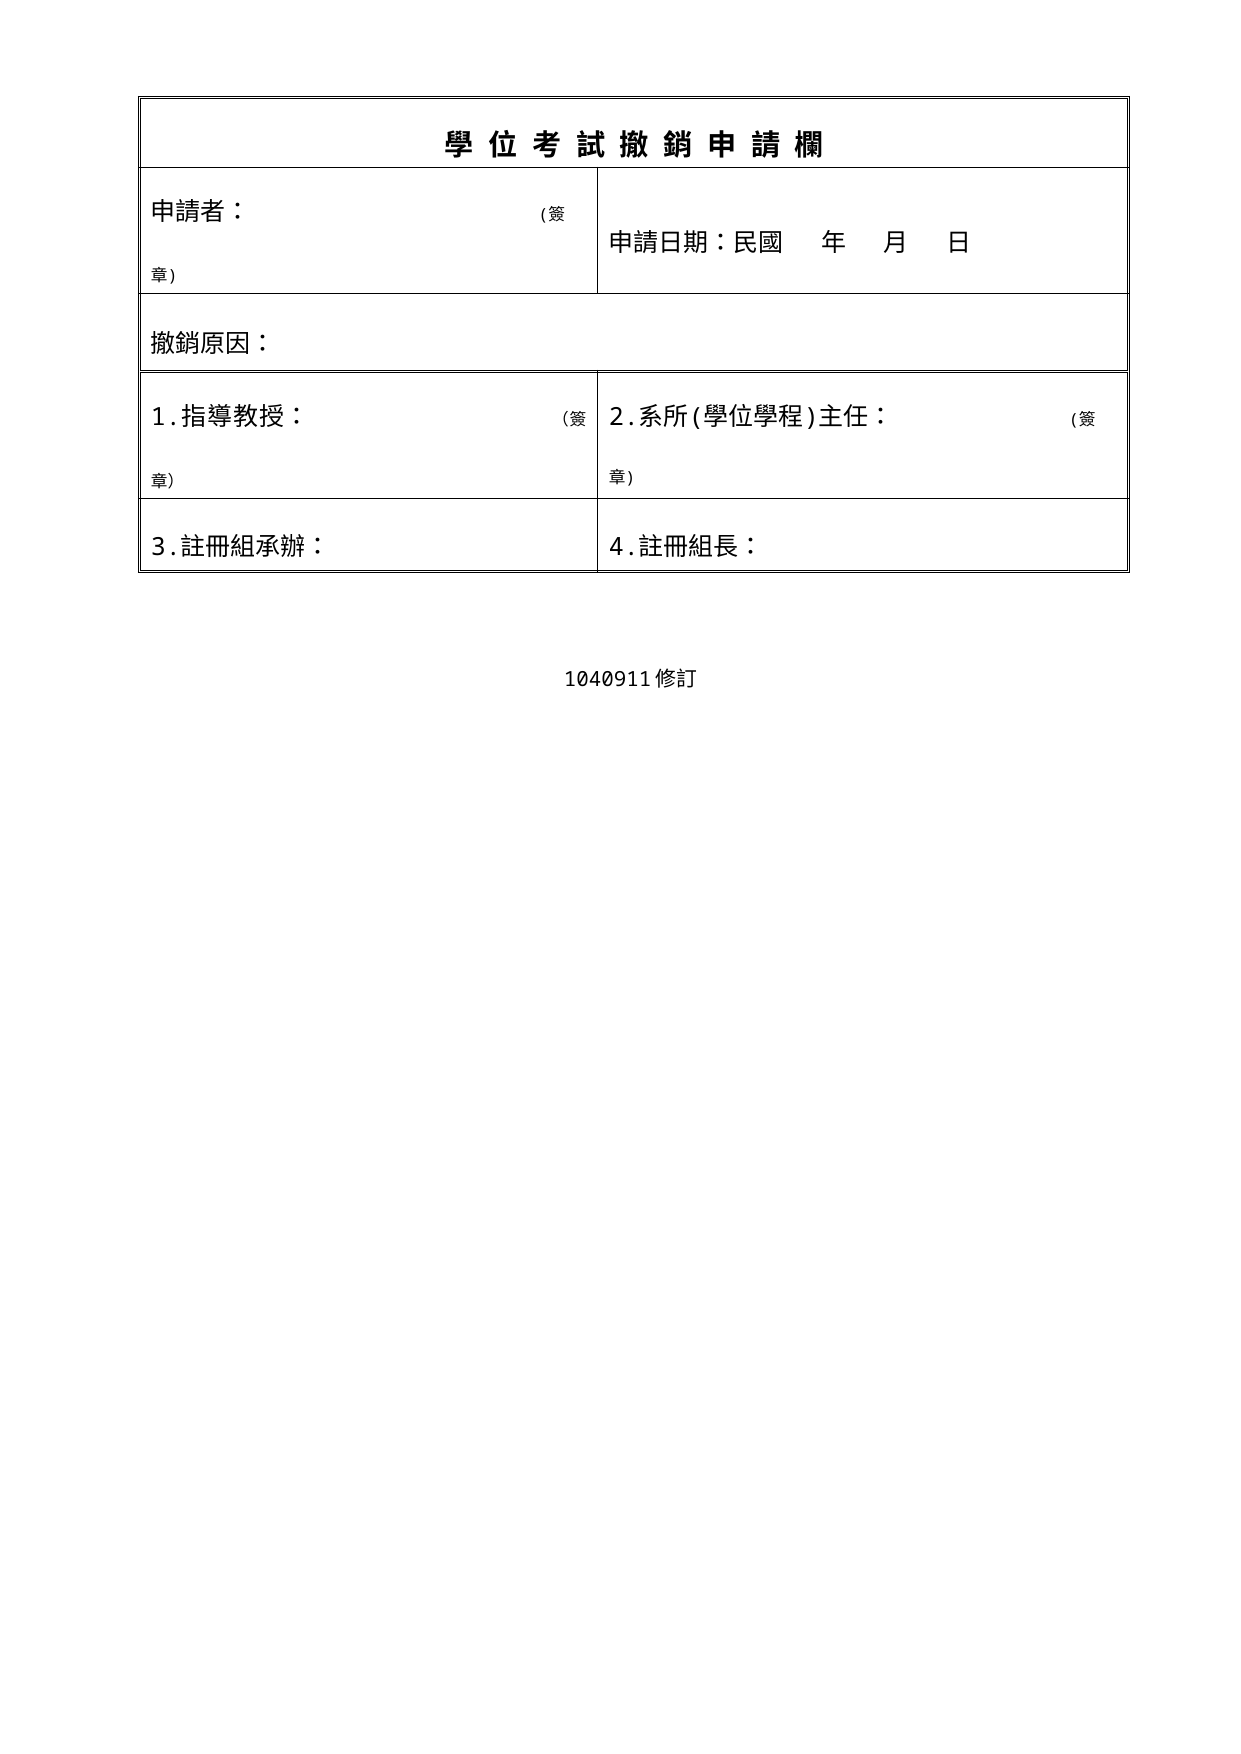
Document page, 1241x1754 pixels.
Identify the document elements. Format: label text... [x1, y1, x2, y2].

table_cell 學 位 考 試 撤 銷 申 請 欄 [141, 99, 1127, 167]
table_cell 1.指導教授： （簽章） [141, 373, 597, 498]
text 1040911修訂 [158, 573, 1103, 698]
table_cell 3.註冊組承辦： [141, 499, 597, 570]
table_cell 4.註冊組長： [598, 499, 1127, 570]
table_cell 申請者： (簽章) [141, 168, 597, 293]
table_cell 2.系所(學位學程)主任： (簽章) [598, 373, 1127, 498]
table_cell 撤銷原因： [141, 294, 1127, 369]
table_cell 申請日期：民國 年 月 日 [598, 168, 1127, 293]
